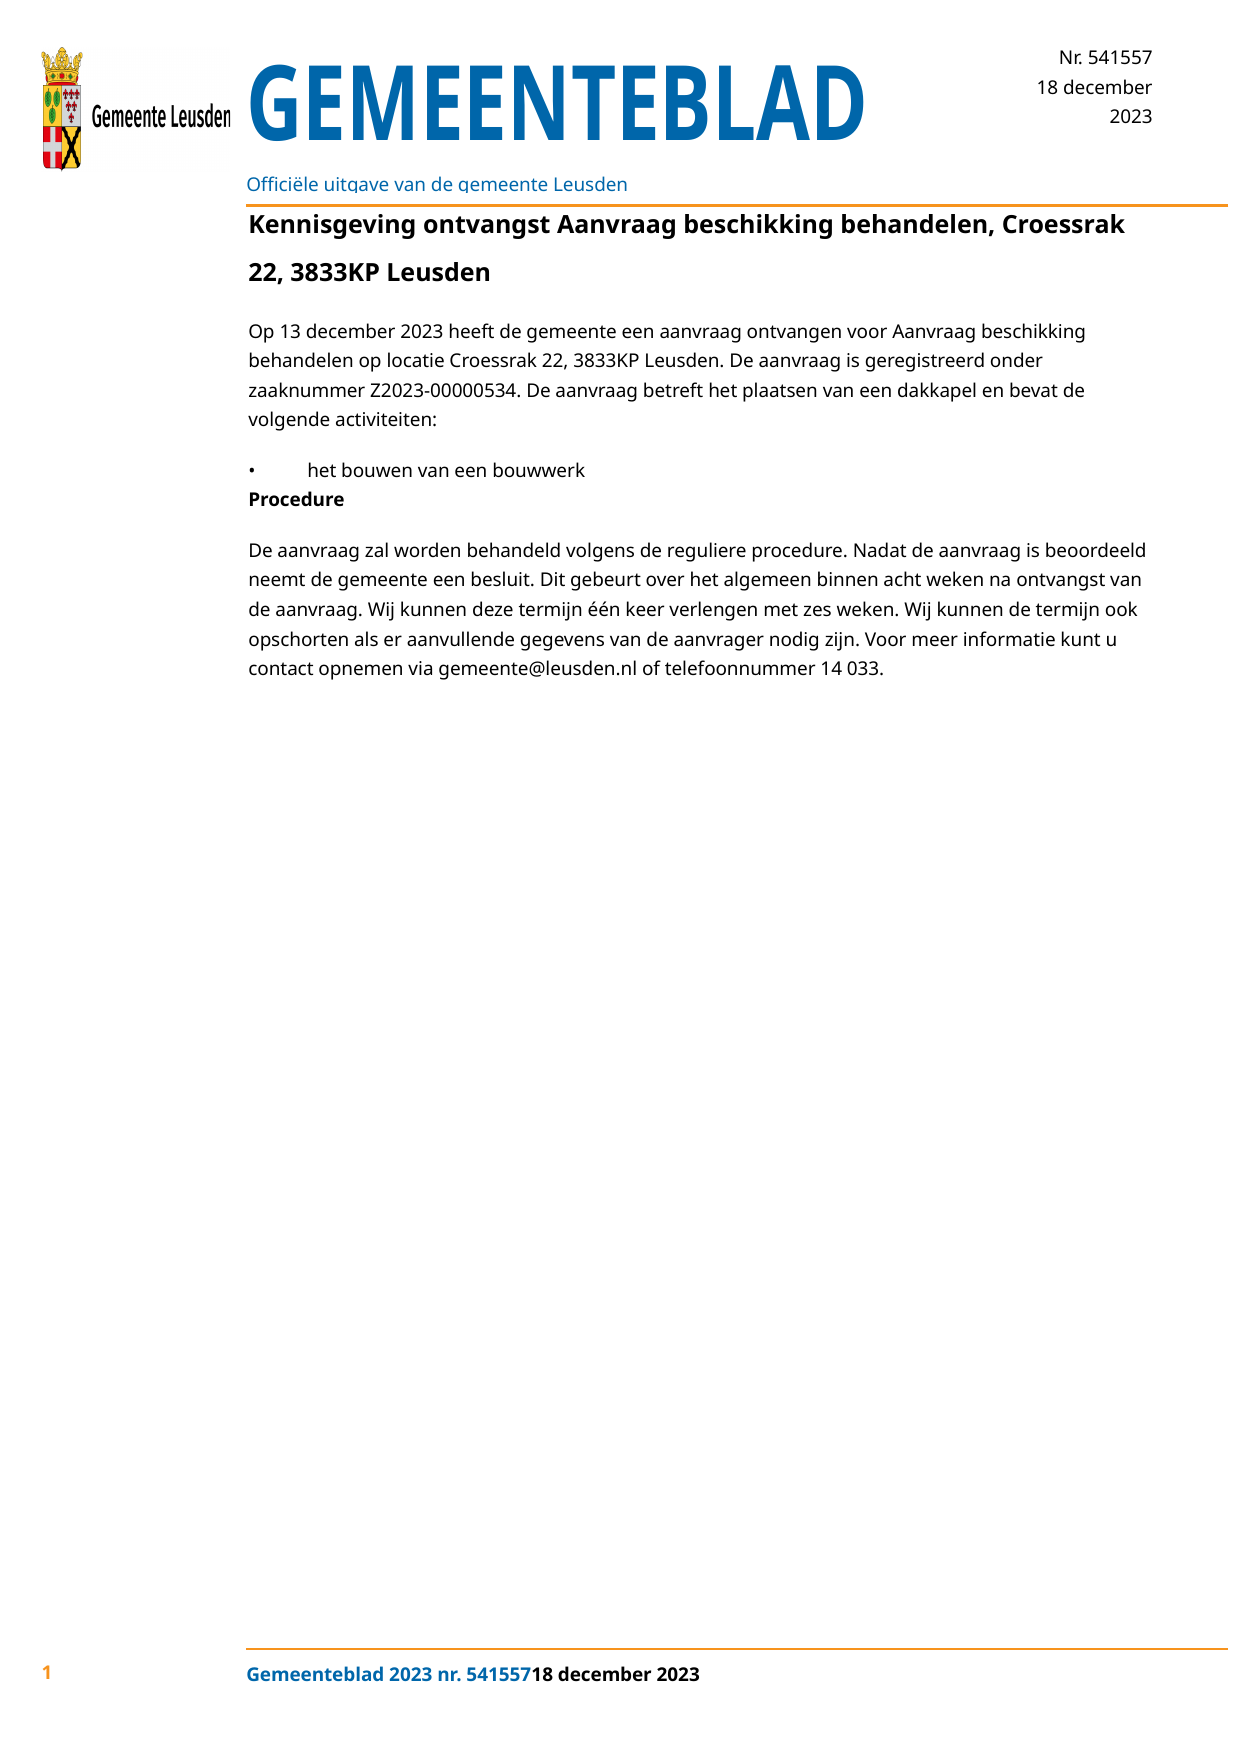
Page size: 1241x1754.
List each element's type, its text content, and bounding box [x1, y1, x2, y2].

picture [41, 47, 231, 172]
list het bouwen van een bouwwerk [248, 457, 1152, 483]
text Kennisgeving ontvangst Aanvraag beschikking behandelen, Croessrak 22, 3833KP Leusden [248, 207, 1152, 288]
text Op 13 december 2023 heeft de gemeente een aanvraag ontvangen voor Aanvraag beschikking behandelen op locatie Croessrak 22, 3833KP Leusden. De aanvraag is geregistreerd onder zaaknummer Z2023-00000534. De aanvraag betreft het plaatsen van een dakkapel en bevat de volgende activiteiten: [248, 318, 1152, 432]
text Procedure [248, 487, 1152, 512]
text De aanvraag zal worden behandeld volgens de reguliere procedure. Nadat de aanvraag is beoordeeld neemt de gemeente een besluit. Dit gebeurt over het algemeen binnen acht weken na ontvangst van de aanvraag. Wij kunnen deze termijn één keer verlengen met zes weken. Wij kunnen de termijn ook opschorten als er aanvullende gegevens van de aanvrager nodig zijn. Voor meer informatie kunt u contact opnemen via gemeente@leusden.nl of telefoonnummer 14 033. [248, 537, 1152, 681]
